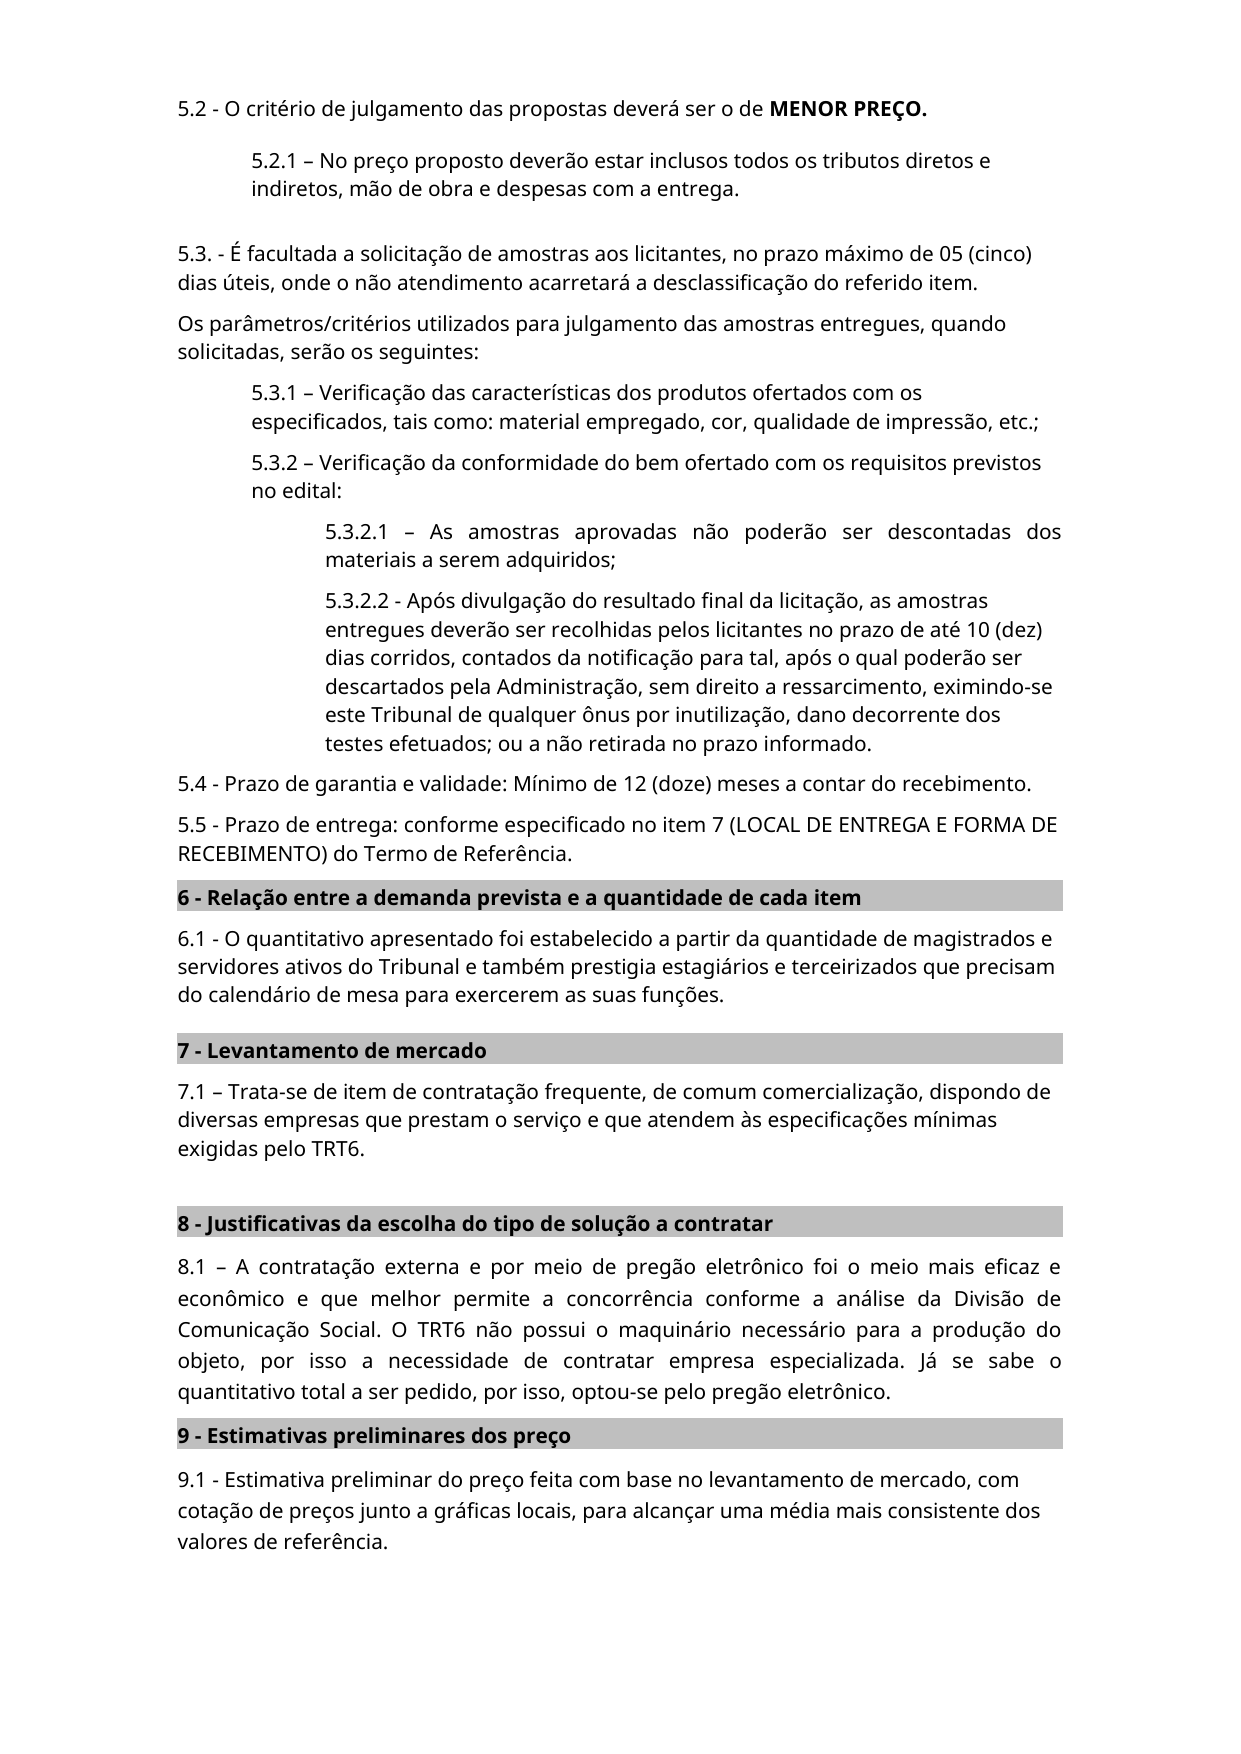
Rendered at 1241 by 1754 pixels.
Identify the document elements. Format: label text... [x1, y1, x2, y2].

text 9.1 - Estimativa preliminar do preço feita com base no levantamento de mercado, com cotação de preços junto a gráficas locais, para alcançar uma média mais consistente dos valores de referência. [177, 1462, 1063, 1556]
text 5.2 - O critério de julgamento das propostas deverá ser o de MENOR PREÇO. [177, 94, 1063, 122]
text 6 - Relação entre a demanda prevista e a quantidade de cada item [177, 880, 1063, 911]
text 5.3.1 – Verificação das características dos produtos ofertados com os especificados, tais como: material empregado, cor, qualidade de impressão, etc.; [251, 378, 1063, 435]
text 5.3.2.2 - Após divulgação do resultado final da licitação, as amostras entregues deverão ser recolhidas pelos licitantes no prazo de até 10 (dez) dias corridos, contados da notificação para tal, após o qual poderão ser descartados pela Administração, sem direito a ressarcimento, eximindo-se este Tribunal de qualquer ônus por inutilização, dano decorrente dos testes efetuados; ou a não retirada no prazo informado. [325, 586, 1063, 757]
text 5.3.2 – Verificação da conformidade do bem ofertado com os requisitos previstos no edital: [251, 448, 1063, 504]
text 7 - Levantamento de mercado [177, 1033, 1063, 1064]
text 5.3.2.1 – As amostras aprovadas não poderão ser descontadas dos materiais a serem adquiridos; [325, 517, 1063, 574]
text 5.2.1 – No preço proposto deverão estar inclusos todos os tributos diretos e indiretos, mão de obra e despesas com a entrega. [251, 146, 1063, 203]
text 8 - Justificativas da escolha do tipo de solução a contratar [177, 1206, 1063, 1237]
text 5.5 - Prazo de entrega: conforme especificado no item 7 (LOCAL DE ENTREGA E FORMA DE RECEBIMENTO) do Termo de Referência. [177, 811, 1059, 867]
text 5.3. - É facultada a solicitação de amostras aos licitantes, no prazo máximo de 05 (cinco) dias úteis, onde o não atendimento acarretará a desclassificação do referido item. [177, 239, 1063, 296]
text 8.1 – A contratação externa e por meio de pregão eletrônico foi o meio mais eficaz e econômico e que melhor permite a concorrência conforme a análise da Divisão de Comunicação Social. O TRT6 não possui o maquinário necessário para a produção do objeto, por isso a necessidade de contratar empresa especializada. Já se sabe o quantitativo total a ser pedido, por isso, optou-se pelo pregão eletrônico. [177, 1249, 1063, 1406]
text 6.1 - O quantitativo apresentado foi estabelecido a partir da quantidade de magistrados e servidores ativos do Tribunal e também prestigia estagiários e terceirizados que precisam do calendário de mesa para exercerem as suas funções. [177, 924, 1063, 1009]
text Os parâmetros/critérios utilizados para julgamento das amostras entregues, quando solicitadas, serão os seguintes: [177, 309, 1063, 366]
text 9 - Estimativas preliminares dos preço [177, 1418, 1063, 1449]
text 5.4 - Prazo de garantia e validade: Mínimo de 12 (doze) meses a contar do recebimento. [177, 769, 1059, 798]
text 7.1 – Trata-se de item de contratação frequente, de comum comercialização, dispondo de diversas empresas que prestam o serviço e que atendem às especificações mínimas exigidas pelo TRT6. [177, 1077, 1063, 1162]
